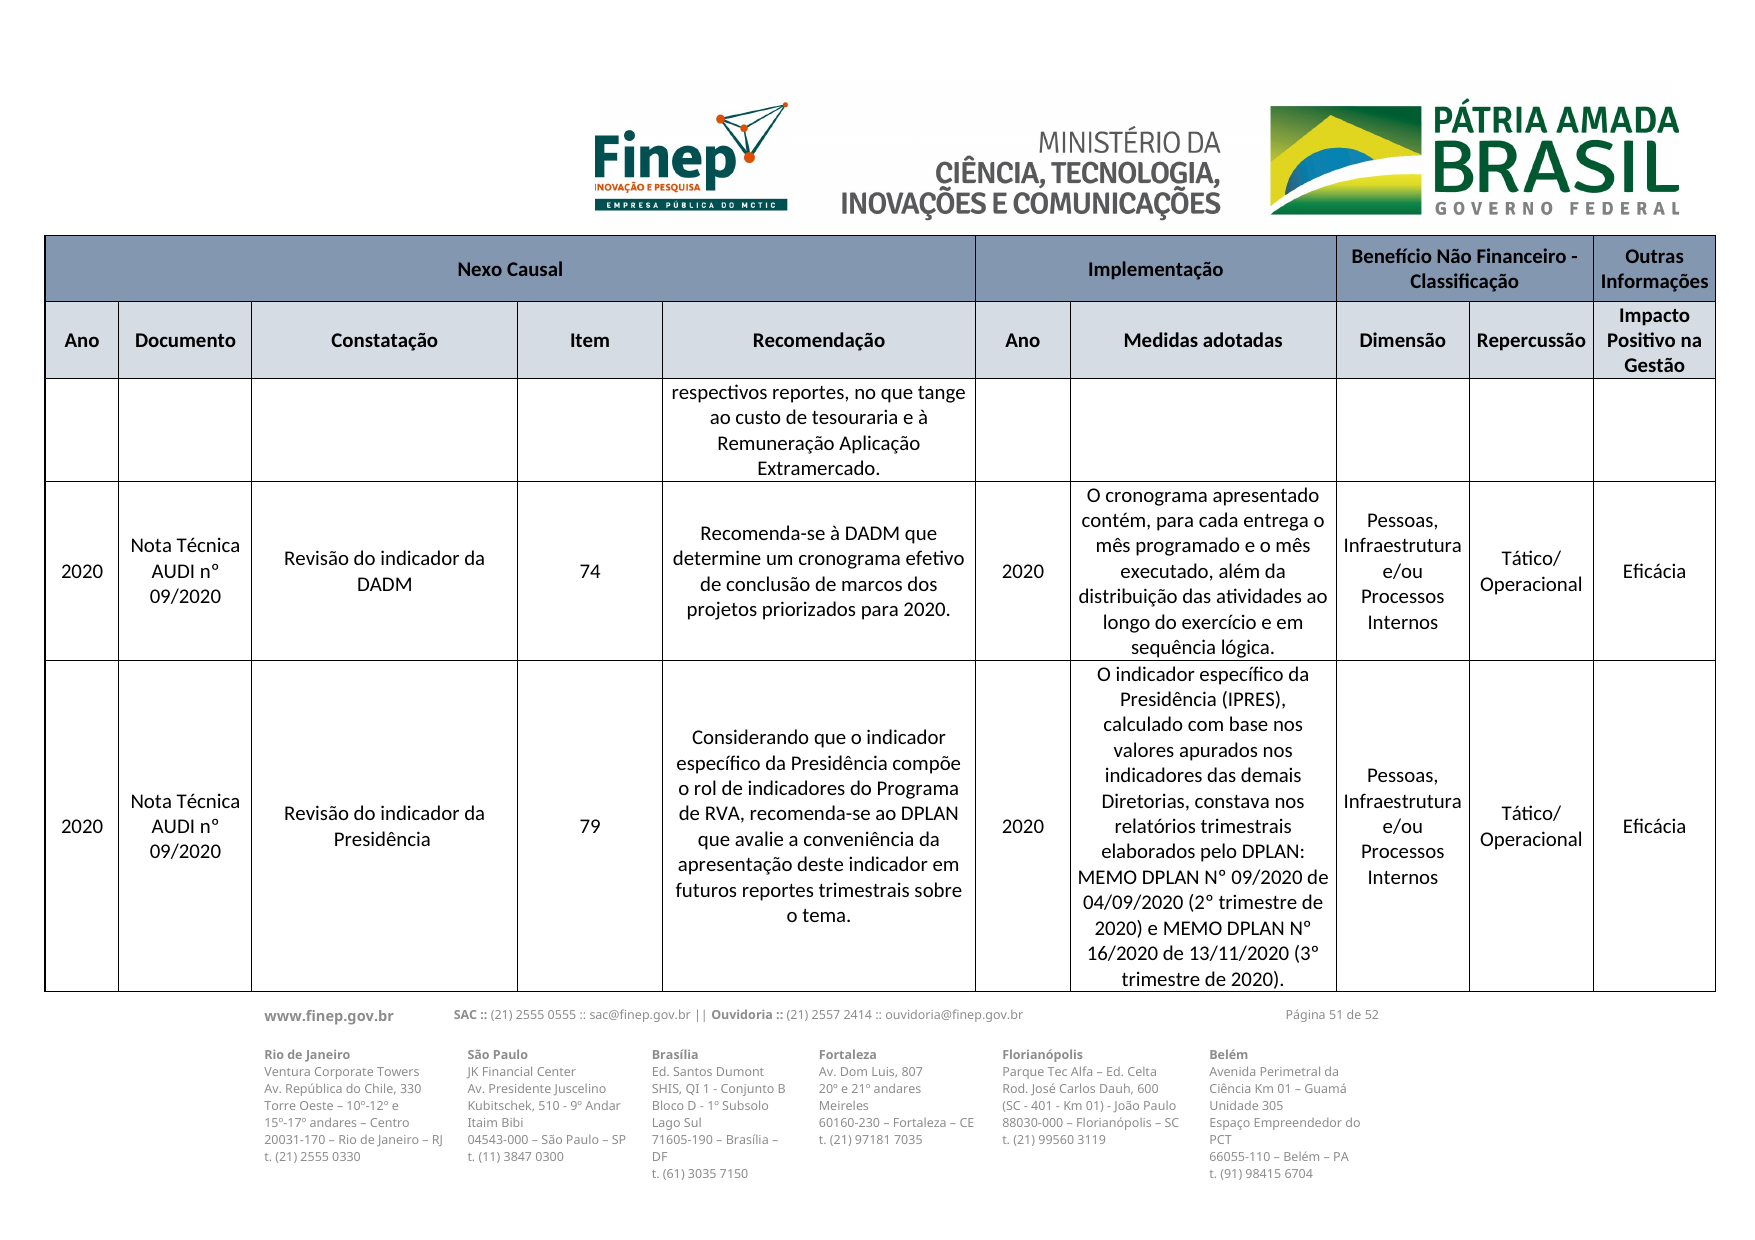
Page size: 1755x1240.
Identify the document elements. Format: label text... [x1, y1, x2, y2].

table_cell Impacto Positivo na Gestão [1594, 302, 1715, 378]
table_cell [1337, 379, 1469, 481]
table_cell O cronograma apresentado contém, para cada entrega o mês programado e o mês executado, além da distribuição das atividades ao longo do exercício e em sequência lógica. [1071, 482, 1336, 660]
table_cell Recomendação [663, 302, 975, 378]
table_cell Pessoas, Infraestrutura e/ou Processos Internos [1337, 661, 1469, 991]
table_cell 2020 [976, 482, 1070, 660]
table_cell respectivos reportes, no que tange ao custo de tesouraria e à Remuneração Aplicação Extramercado. [663, 379, 975, 481]
table_header Benefício Não Financeiro - Classificação [1337, 236, 1593, 301]
table_cell Revisão do indicador da Presidência [252, 661, 517, 991]
table_cell Recomenda-se à DADM que determine um cronograma efetivo de conclusão de marcos dos projetos priorizados para 2020. [663, 482, 975, 660]
table_cell Ano [976, 302, 1070, 378]
table_header Implementação [976, 236, 1336, 301]
table_cell 2020 [46, 661, 118, 991]
table_cell Revisão do indicador da DADM [252, 482, 517, 660]
table_cell Nota Técnica AUDI nº 09/2020 [119, 482, 251, 660]
table_cell 74 [518, 482, 662, 660]
table_cell [119, 379, 251, 481]
table_cell Medidas adotadas [1071, 302, 1336, 378]
table_cell 2020 [976, 661, 1070, 991]
table_cell [518, 379, 662, 481]
table_cell Tático/ Operacional [1470, 482, 1593, 660]
table_cell [1470, 379, 1593, 481]
table_cell [46, 379, 118, 481]
table_cell Eficácia [1594, 661, 1715, 991]
table_cell Dimensão [1337, 302, 1469, 378]
table_cell Repercussão [1470, 302, 1593, 378]
table_cell 2020 [46, 482, 118, 660]
table_cell [976, 379, 1070, 481]
table_cell Ano [46, 302, 118, 378]
table_cell 79 [518, 661, 662, 991]
table_cell [1071, 379, 1336, 481]
table_cell Pessoas, Infraestrutura e/ou Processos Internos [1337, 482, 1469, 660]
table_cell Eficácia [1594, 482, 1715, 660]
table_cell Nota Técnica AUDI nº 09/2020 [119, 661, 251, 991]
table_cell [252, 379, 517, 481]
table_cell Item [518, 302, 662, 378]
table_cell O indicador específico da Presidência (IPRES), calculado com base nos valores apurados nos indicadores das demais Diretorias, constava nos relatórios trimestrais elaborados pelo DPLAN: MEMO DPLAN Nº 09/2020 de 04/09/2020 (2º trimestre de 2020) e MEMO DPLAN Nº 16/2020 de 13/11/2020 (3º trimestre de 2020). [1071, 661, 1336, 991]
table_cell Tático/ Operacional [1470, 661, 1593, 991]
table_cell Constatação [252, 302, 517, 378]
table_header Outras Informações [1594, 236, 1715, 301]
table_cell [1594, 379, 1715, 481]
table_header Nexo Causal [46, 236, 975, 301]
table_cell Considerando que o indicador específico da Presidência compõe o rol de indicadores do Programa de RVA, recomenda-se ao DPLAN que avalie a conveniência da apresentação deste indicador em futuros reportes trimestrais sobre o tema. [663, 661, 975, 991]
table_cell Documento [119, 302, 251, 378]
